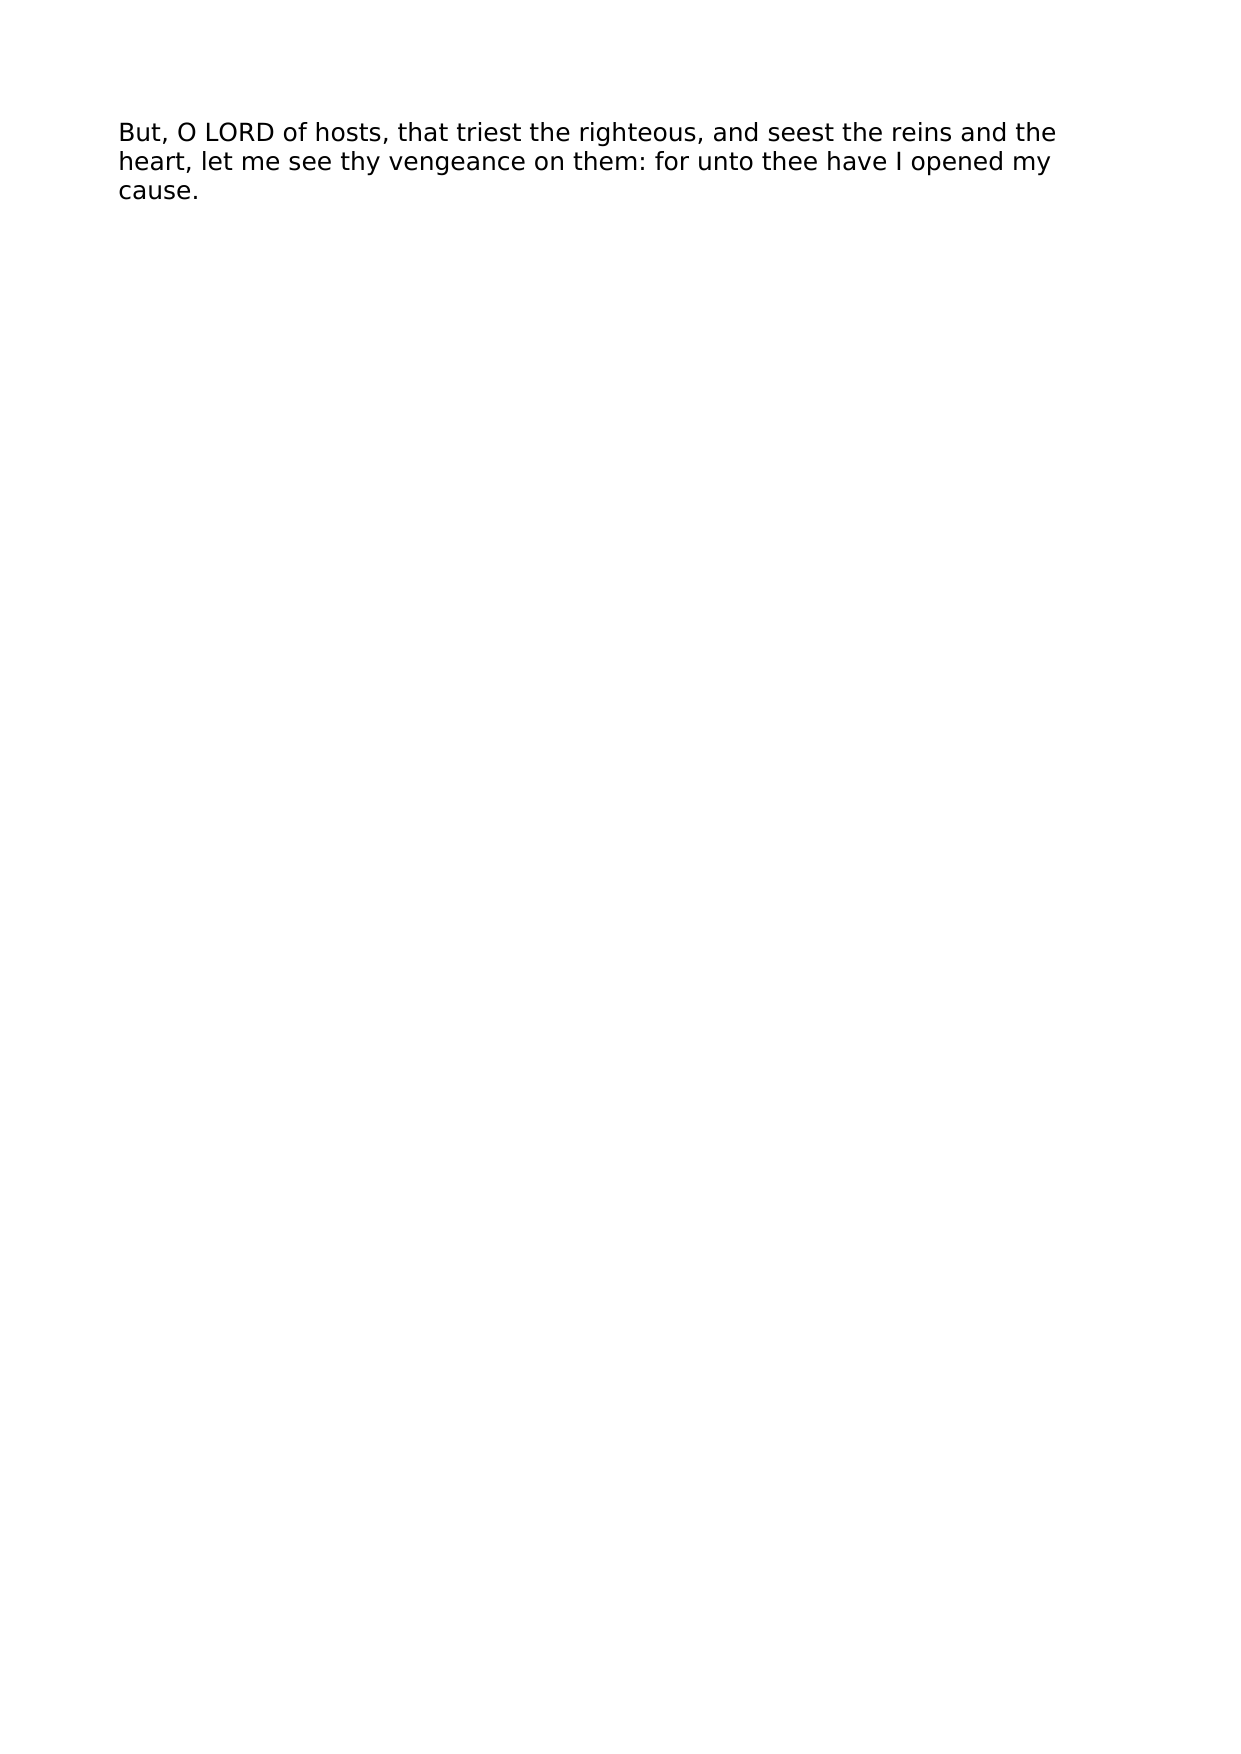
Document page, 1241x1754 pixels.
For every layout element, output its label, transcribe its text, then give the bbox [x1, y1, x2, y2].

text But, O LORD of hosts, that triest the righteous, and seest the reins and the heart, let me see thy vengeance on them: for unto thee have I opened my cause. [118, 118, 1122, 206]
